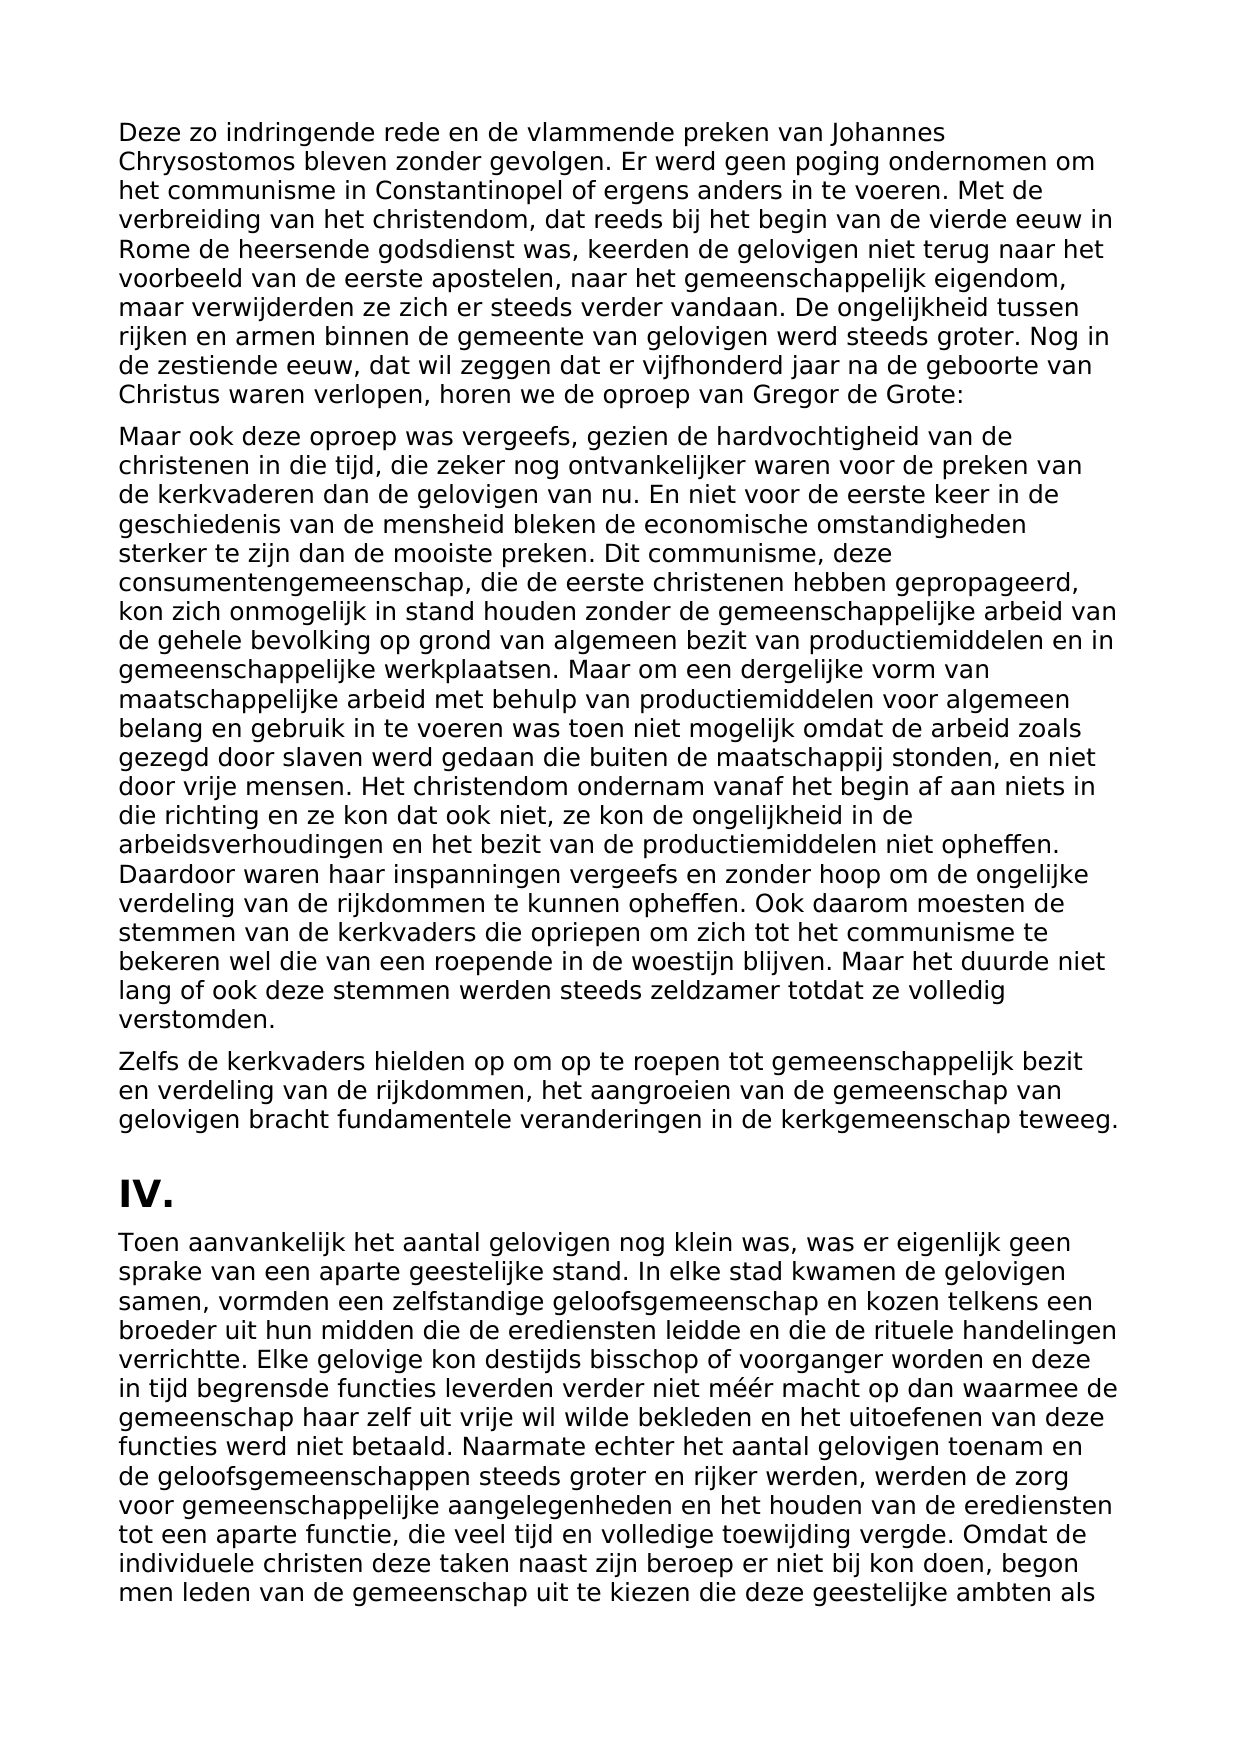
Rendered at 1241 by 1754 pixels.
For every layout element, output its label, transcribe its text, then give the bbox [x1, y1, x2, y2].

text Zelfs de kerkvaders hielden op om op te roepen tot gemeenschappelijk bezit en verdeling van de rijkdommen, het aangroeien van de gemeenschap van gelovigen bracht fundamentele veranderingen in de kerkgemeenschap teweeg. [118, 1047, 1122, 1135]
text Deze zo indringende rede en de vlammende preken van Johannes Chrysostomos bleven zonder gevolgen. Er werd geen poging ondernomen om het communisme in Constantinopel of ergens anders in te voeren. Met de verbreiding van het christendom, dat reeds bij het begin van de vierde eeuw in Rome de heersende godsdienst was, keerden de gelovigen niet terug naar het voorbeeld van de eerste apostelen, naar het gemeenschappelijk eigendom, maar verwijderden ze zich er steeds verder vandaan. De ongelijkheid tussen rijken en armen binnen de gemeente van gelovigen werd steeds groter. Nog in de zestiende eeuw, dat wil zeggen dat er vijfhonderd jaar na de geboorte van Christus waren verlopen, horen we de oproep van Gregor de Grote: [118, 118, 1122, 410]
text Toen aanvankelijk het aantal gelovigen nog klein was, was er eigenlijk geen sprake van een aparte geestelijke stand. In elke stad kwamen de gelovigen samen, vormden een zelfstandige geloofsgemeenschap en kozen telkens een broeder uit hun midden die de erediensten leidde en die de rituele handelingen verrichtte. Elke gelovige kon destijds bisschop of voorganger worden en deze in tijd begrensde functies leverden verder niet méér macht op dan waarmee de gemeenschap haar zelf uit vrije wil wilde bekleden en het uitoefenen van deze functies werd niet betaald. Naarmate echter het aantal gelovigen toenam en de geloofsgemeenschappen steeds groter en rijker werden, werden de zorg voor gemeenschappelijke aangelegenheden en het houden van de erediensten tot een aparte functie, die veel tijd en volledige toewijding vergde. Omdat de individuele christen deze taken naast zijn beroep er niet bij kon doen, begon men leden van de gemeenschap uit te kiezen die deze geestelijke ambten als [118, 1228, 1122, 1608]
text Maar ook deze oproep was vergeefs, gezien de hardvochtigheid van de christenen in die tijd, die zeker nog ontvankelijker waren voor de preken van de kerkvaderen dan de gelovigen van nu. En niet voor de eerste keer in de geschiedenis van de mensheid bleken de economische omstandigheden sterker te zijn dan de mooiste preken. Dit communisme, deze consumentengemeenschap, die de eerste christenen hebben gepropageerd, kon zich onmogelijk in stand houden zonder de gemeenschappelijke arbeid van de gehele bevolking op grond van algemeen bezit van productiemiddelen en in gemeenschappelijke werkplaatsen. Maar om een dergelijke vorm van maatschappelijke arbeid met behulp van productiemiddelen voor algemeen belang en gebruik in te voeren was toen niet mogelijk omdat de arbeid zoals gezegd door slaven werd gedaan die buiten de maatschappij stonden, en niet door vrije mensen. Het christendom ondernam vanaf het begin af aan niets in die richting en ze kon dat ook niet, ze kon de ongelijkheid in de arbeidsverhoudingen en het bezit van de productiemiddelen niet opheffen. Daardoor waren haar inspanningen vergeefs en zonder hoop om de ongelijke verdeling van de rijkdommen te kunnen opheffen. Ook daarom moesten de stemmen van de kerkvaders die opriepen om zich tot het communisme te bekeren wel die van een roepende in de woestijn blijven. Maar het duurde niet lang of ook deze stemmen werden steeds zeldzamer totdat ze volledig verstomden. [118, 422, 1122, 1035]
subtitle IV. [118, 1172, 1122, 1216]
